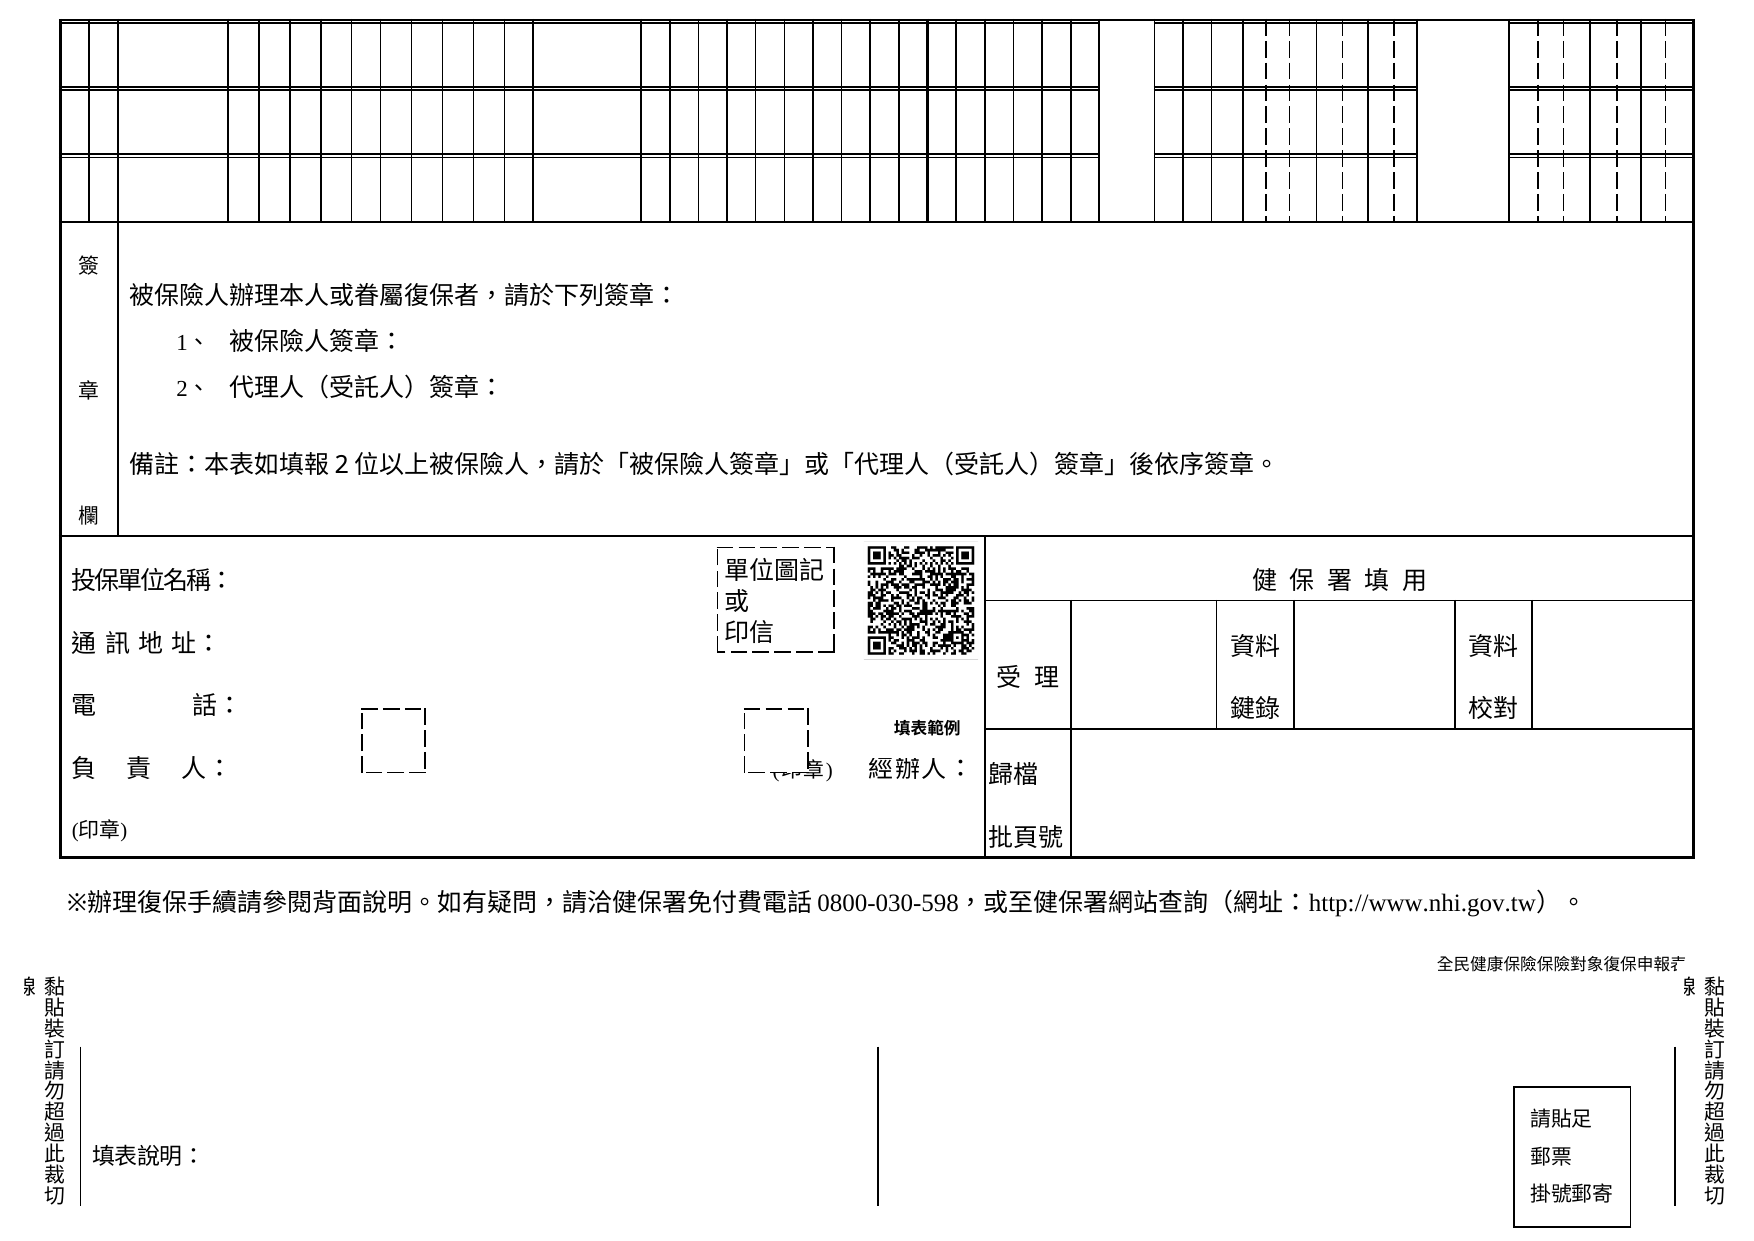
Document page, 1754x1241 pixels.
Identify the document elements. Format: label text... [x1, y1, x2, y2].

table_cell [929, 24, 955, 86]
table_cell [986, 24, 1013, 86]
table_header [17, 961, 80, 1240]
table_cell [871, 158, 898, 221]
table_cell [957, 91, 984, 153]
table_cell [1591, 24, 1617, 86]
table_cell [842, 24, 869, 86]
table_cell [474, 158, 504, 221]
table_cell [642, 91, 669, 153]
table_cell [671, 158, 698, 221]
table_cell [1290, 158, 1316, 221]
table_cell [291, 91, 320, 153]
table_cell [699, 158, 726, 221]
table_cell [260, 24, 289, 86]
table_cell [728, 24, 755, 86]
table_header [1676, 961, 1737, 1240]
table_cell [1342, 24, 1367, 86]
table_cell [291, 24, 320, 86]
table_cell [957, 158, 984, 221]
table_cell [443, 158, 473, 221]
table_cell [1642, 24, 1665, 86]
table_cell [1266, 24, 1289, 86]
table_cell [1538, 91, 1563, 153]
table_cell [1072, 91, 1098, 153]
table_cell [1072, 24, 1098, 86]
table_cell [1266, 158, 1289, 221]
table_cell [1100, 21, 1154, 221]
table_cell 健 保 署 填 用 [986, 537, 1692, 600]
table_cell [1642, 91, 1665, 153]
table_cell [1184, 158, 1211, 221]
table_cell [1394, 24, 1416, 86]
table_cell [90, 158, 117, 221]
table_cell [1212, 24, 1242, 86]
table_cell [352, 91, 380, 153]
table_cell 受 理 [986, 601, 1070, 728]
table_cell [1014, 158, 1041, 221]
table_cell [699, 91, 726, 153]
table_cell [1665, 91, 1692, 153]
table_cell [756, 158, 784, 221]
text ※辦理復保手續請參閱背面說明。如有疑問，請洽健保署免付費電話0800-030-598，或至健保署網站查詢（網址：http://www.nhi.gov.tw）。 [67, 859, 1695, 922]
table_cell [1617, 91, 1640, 153]
table_cell [381, 24, 411, 86]
table_cell [534, 24, 640, 86]
table_cell [443, 91, 473, 153]
table_cell [1510, 24, 1538, 86]
table_cell [1510, 158, 1538, 221]
table_cell [1394, 91, 1416, 153]
table_cell [1369, 91, 1394, 153]
table_cell [642, 158, 669, 221]
table_cell [957, 24, 984, 86]
table_cell [1564, 24, 1589, 86]
table_cell 資料 鍵錄 [1217, 601, 1293, 728]
table_cell [1342, 91, 1367, 153]
table_cell [1212, 158, 1242, 221]
table_cell [1155, 24, 1182, 86]
table_header - 單位地址： 單位名稱： 電 話： 投保單位代號： - 衛生福利部中央健康保險署 業務組啟 [1515, 1088, 1630, 1226]
table_cell [1538, 158, 1563, 221]
table_cell [443, 24, 473, 86]
table_cell [1533, 601, 1692, 728]
table_cell [814, 24, 841, 86]
table_cell [1043, 91, 1070, 153]
table_cell [986, 91, 1013, 153]
table_cell [229, 158, 258, 221]
table_cell [352, 24, 380, 86]
table_cell [1317, 91, 1342, 153]
table_cell [260, 158, 289, 221]
table_cell [900, 91, 926, 153]
table_cell 簽 章 欄 [62, 223, 117, 535]
table_cell [1665, 158, 1692, 221]
table_cell [119, 91, 227, 153]
table_header 填表說明： [81, 1047, 877, 1206]
table_cell [1072, 601, 1216, 728]
table_cell [1072, 158, 1098, 221]
table_cell [229, 91, 258, 153]
table_cell [1014, 91, 1041, 153]
table_cell [814, 91, 841, 153]
table_cell [62, 158, 88, 221]
table_cell [291, 158, 320, 221]
table_cell [1564, 91, 1589, 153]
table_cell [1043, 24, 1070, 86]
table_cell [1290, 91, 1316, 153]
table_cell [929, 158, 955, 221]
table_cell [119, 24, 227, 86]
table_cell [871, 24, 898, 86]
table_cell [505, 91, 532, 153]
table_cell [1212, 91, 1242, 153]
table_cell [1642, 158, 1665, 221]
table_cell [1665, 24, 1692, 86]
table_cell [412, 24, 442, 86]
table_cell [1394, 158, 1416, 221]
table_cell [900, 158, 926, 221]
table_cell [534, 158, 640, 221]
table_cell [412, 91, 442, 153]
table_cell [1184, 24, 1211, 86]
table_cell [1418, 21, 1508, 221]
table_cell [785, 158, 812, 221]
table_cell [119, 158, 227, 221]
table_cell [62, 91, 88, 153]
table_cell [1317, 158, 1342, 221]
table_cell [1043, 158, 1070, 221]
table_cell [381, 158, 411, 221]
table_cell [1317, 24, 1342, 86]
table_cell [1155, 158, 1182, 221]
table_cell [1564, 158, 1589, 221]
table_cell [412, 158, 442, 221]
table_cell [1538, 24, 1563, 86]
table_cell [322, 24, 351, 86]
table_cell [474, 24, 504, 86]
table_cell [1266, 91, 1289, 153]
table_cell [728, 91, 755, 153]
table_cell [534, 91, 640, 153]
table_cell [322, 158, 351, 221]
table_cell [1244, 91, 1266, 153]
table_cell [642, 24, 669, 86]
table_cell [1290, 24, 1316, 86]
table_cell [1155, 91, 1182, 153]
table_header - 單位地址： 單位名稱： 電 話： 投保單位代號： - 衛生福利部中央健康保險署 業務組啟 [879, 1047, 1674, 1206]
table_cell [728, 158, 755, 221]
table_cell [986, 158, 1013, 221]
text 全民健康保險保險對象復保申報表 [67, 922, 1695, 984]
table_cell [1295, 601, 1454, 728]
table_cell [1591, 158, 1617, 221]
table_cell [1342, 158, 1367, 221]
table_cell [1244, 24, 1266, 86]
table_cell [90, 91, 117, 153]
table_cell [381, 91, 411, 153]
table_cell [1617, 158, 1640, 221]
table_cell [505, 24, 532, 86]
table_cell [842, 91, 869, 153]
table_cell [352, 158, 380, 221]
table_cell [474, 91, 504, 153]
table_cell 被保險人辦理本人或眷屬復保者，請於下列簽章： 被保險人簽章： 代理人（受託人）簽章： 備註：本表如填報2位以上被保險人，請於「被保險人簽章」或「代理人（受託人）簽章」後依序簽章。 [119, 223, 1692, 535]
table_cell [871, 91, 898, 153]
table_cell [842, 158, 869, 221]
table_cell [671, 91, 698, 153]
table_cell [671, 24, 698, 86]
table_cell [785, 24, 812, 86]
table_cell 投保單位名稱： 通 訊 地 址： 電 話： 負 責 人： (印章) 經辦人： (印章) [62, 537, 984, 856]
table_cell [1014, 24, 1041, 86]
table_cell 歸檔 批頁號 [986, 730, 1070, 856]
table_cell [260, 91, 289, 153]
table_cell [1184, 91, 1211, 153]
table_cell [756, 91, 784, 153]
table_cell [90, 24, 117, 86]
table_cell [1369, 24, 1394, 86]
table_cell [785, 91, 812, 153]
table_cell [1072, 730, 1692, 856]
table_cell [1617, 24, 1640, 86]
table_cell 資料 校對 [1456, 601, 1531, 728]
table_cell [900, 24, 926, 86]
table_cell [929, 91, 955, 153]
table_cell [1510, 91, 1538, 153]
table_cell [1244, 158, 1266, 221]
table_cell [699, 24, 726, 86]
table_cell [1369, 158, 1394, 221]
table_cell [505, 158, 532, 221]
table_cell [756, 24, 784, 86]
table_cell [814, 158, 841, 221]
table_cell [62, 24, 88, 86]
table_cell [322, 91, 351, 153]
table_cell [229, 24, 258, 86]
table_cell [1591, 91, 1617, 153]
